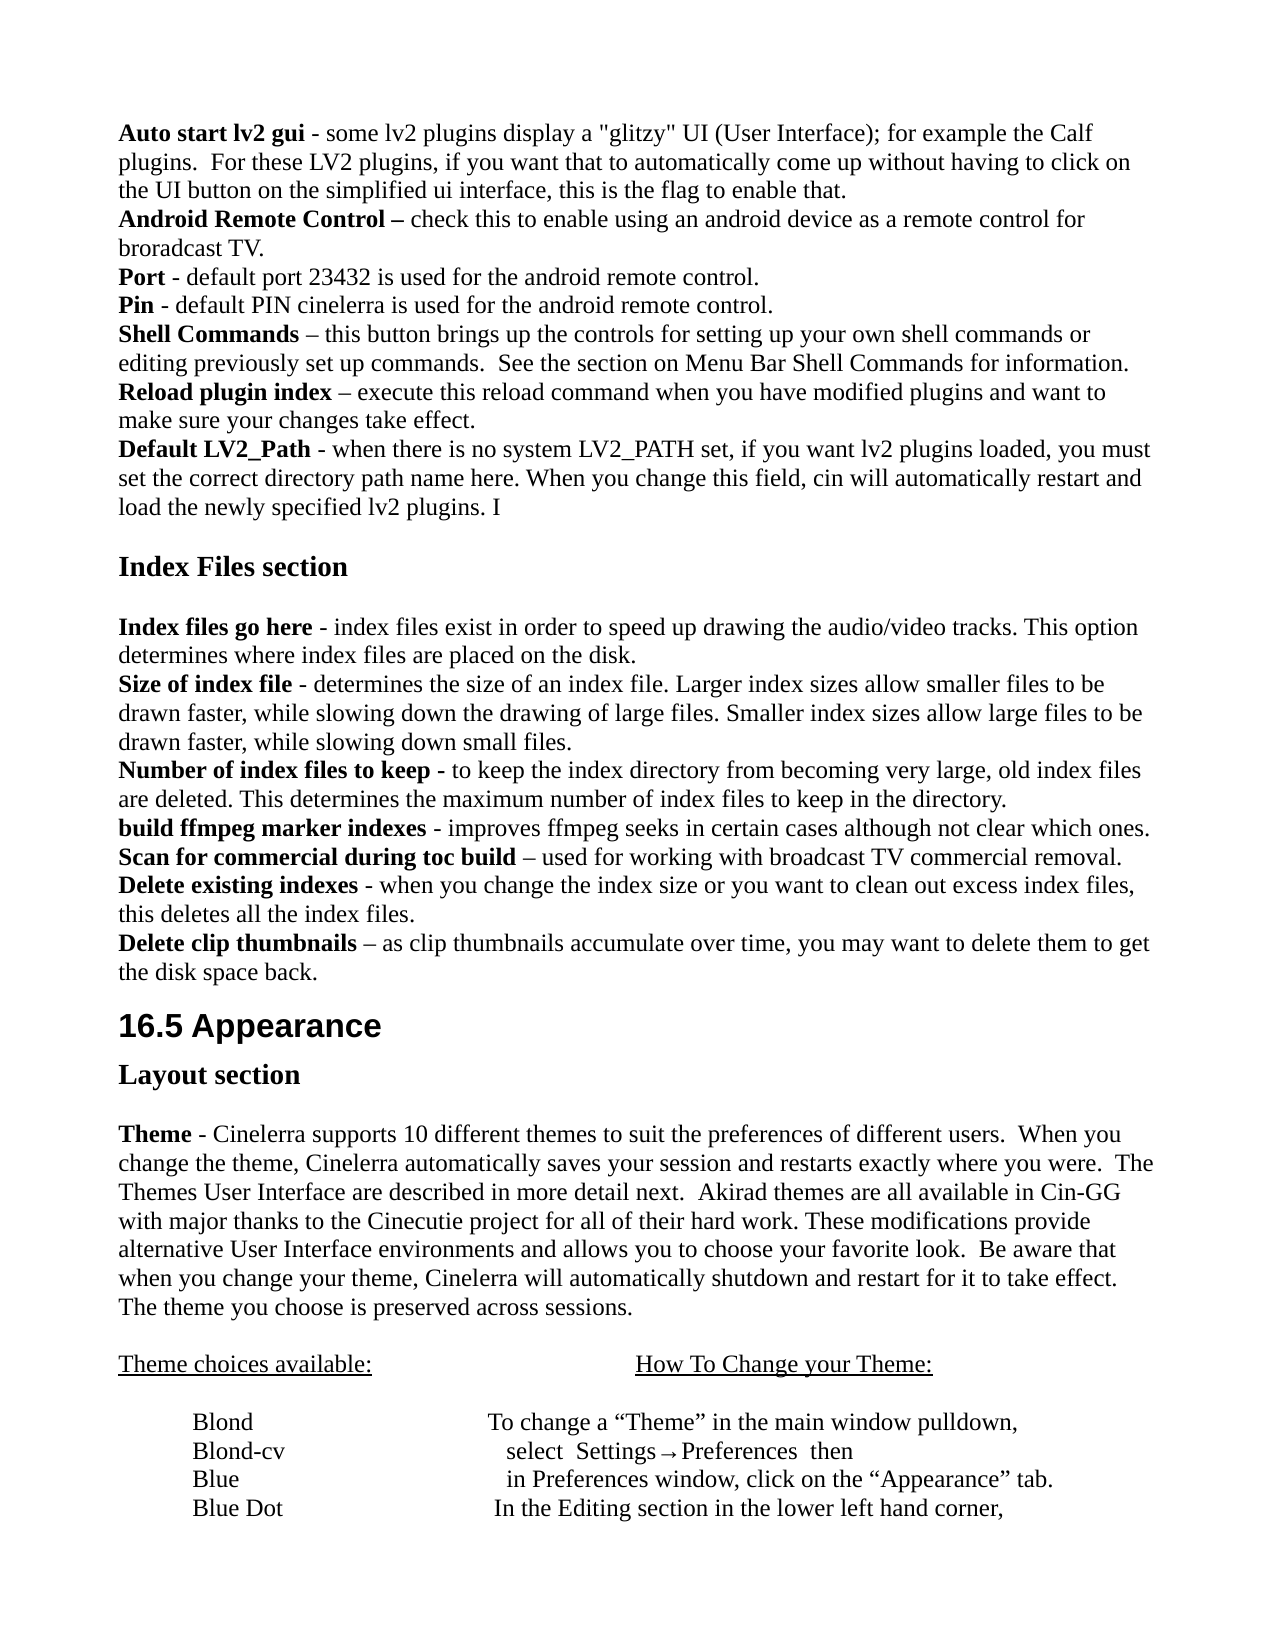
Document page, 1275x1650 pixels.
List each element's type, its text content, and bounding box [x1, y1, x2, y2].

text Size of index file - determines the size of an index file. Larger index sizes allow smaller files to be drawn faster, while slowing down the drawing of large files. Smaller index sizes allow large files to be drawn faster, while slowing down small files. [118, 669, 1157, 755]
text Port - default port 23432 is used for the android remote control. [118, 262, 1157, 291]
text Delete existing indexes - when you change the index size or you want to clean out excess index files, this deletes all the index files. [118, 870, 1157, 928]
text Layout section [118, 1057, 1157, 1091]
text Number of index files to keep - to keep the index directory from becoming very large, old index files are deleted. This determines the maximum number of index files to keep in the directory. [118, 755, 1157, 813]
text Scan for commercial during toc build – used for working with broadcast TV commercial removal. [118, 842, 1157, 870]
text build ffmpeg marker indexes - improves ffmpeg seeks in certain cases although not clear which ones. [118, 813, 1157, 842]
text Default LV2_Path - when there is no system LV2_PATH set, if you want lv2 plugins loaded, you must set the correct directory path name here. When you change this field, cin will automatically restart and load the newly specified lv2 plugins. I [118, 434, 1157, 521]
text Auto start lv2 gui - some lv2 plugins display a "glitzy" UI (User Interface); for example the Calf plugins. For these LV2 plugins, if you want that to automatically come up without having to click on the UI button on the simplified ui interface, this is the flag to enable that. [118, 118, 1157, 204]
text Pin - default PIN cinelerra is used for the android remote control. [118, 291, 1157, 319]
subtitle 16.5 Appearance [118, 1006, 1157, 1045]
text Index Files section [118, 549, 1157, 583]
text Blond To change a “Theme” in the main window pulldown, [118, 1407, 1157, 1436]
text Index files go here - index files exist in order to speed up drawing the audio/video tracks. This option determines where index files are placed on the disk. [118, 612, 1157, 669]
text Delete clip thumbnails – as clip thumbnails accumulate over time, you may want to delete them to get the disk space back. [118, 928, 1157, 985]
text Blond-cv select Settings→Preferences then [118, 1436, 1157, 1464]
text Reload plugin index – execute this reload command when you have modified plugins and want to make sure your changes take effect. [118, 377, 1157, 434]
text Android Remote Control – check this to enable using an android device as a remote control for broradcast TV. [118, 204, 1157, 262]
text Theme - Cinelerra supports 10 different themes to suit the preferences of different users. When you change the theme, Cinelerra automatically saves your session and restarts exactly where you were. The Themes User Interface are described in more detail next. Akirad themes are all available in Cin-GG with major thanks to the Cinecutie project for all of their hard work. These modifications provide alternative User Interface environments and allows you to choose your favorite look. Be aware that when you change your theme, Cinelerra will automatically shutdown and restart for it to take effect. The theme you choose is preserved across sessions. [118, 1119, 1157, 1321]
text Blue Dot In the Editing section in the lower left hand corner, [118, 1493, 1157, 1522]
text Blue in Preferences window, click on the “Appearance” tab. [118, 1464, 1157, 1493]
text Shell Commands – this button brings up the controls for setting up your own shell commands or editing previously set up commands. See the section on Menu Bar Shell Commands for information. [118, 319, 1157, 377]
text Theme choices available: How To Change your Theme: [118, 1349, 1157, 1378]
